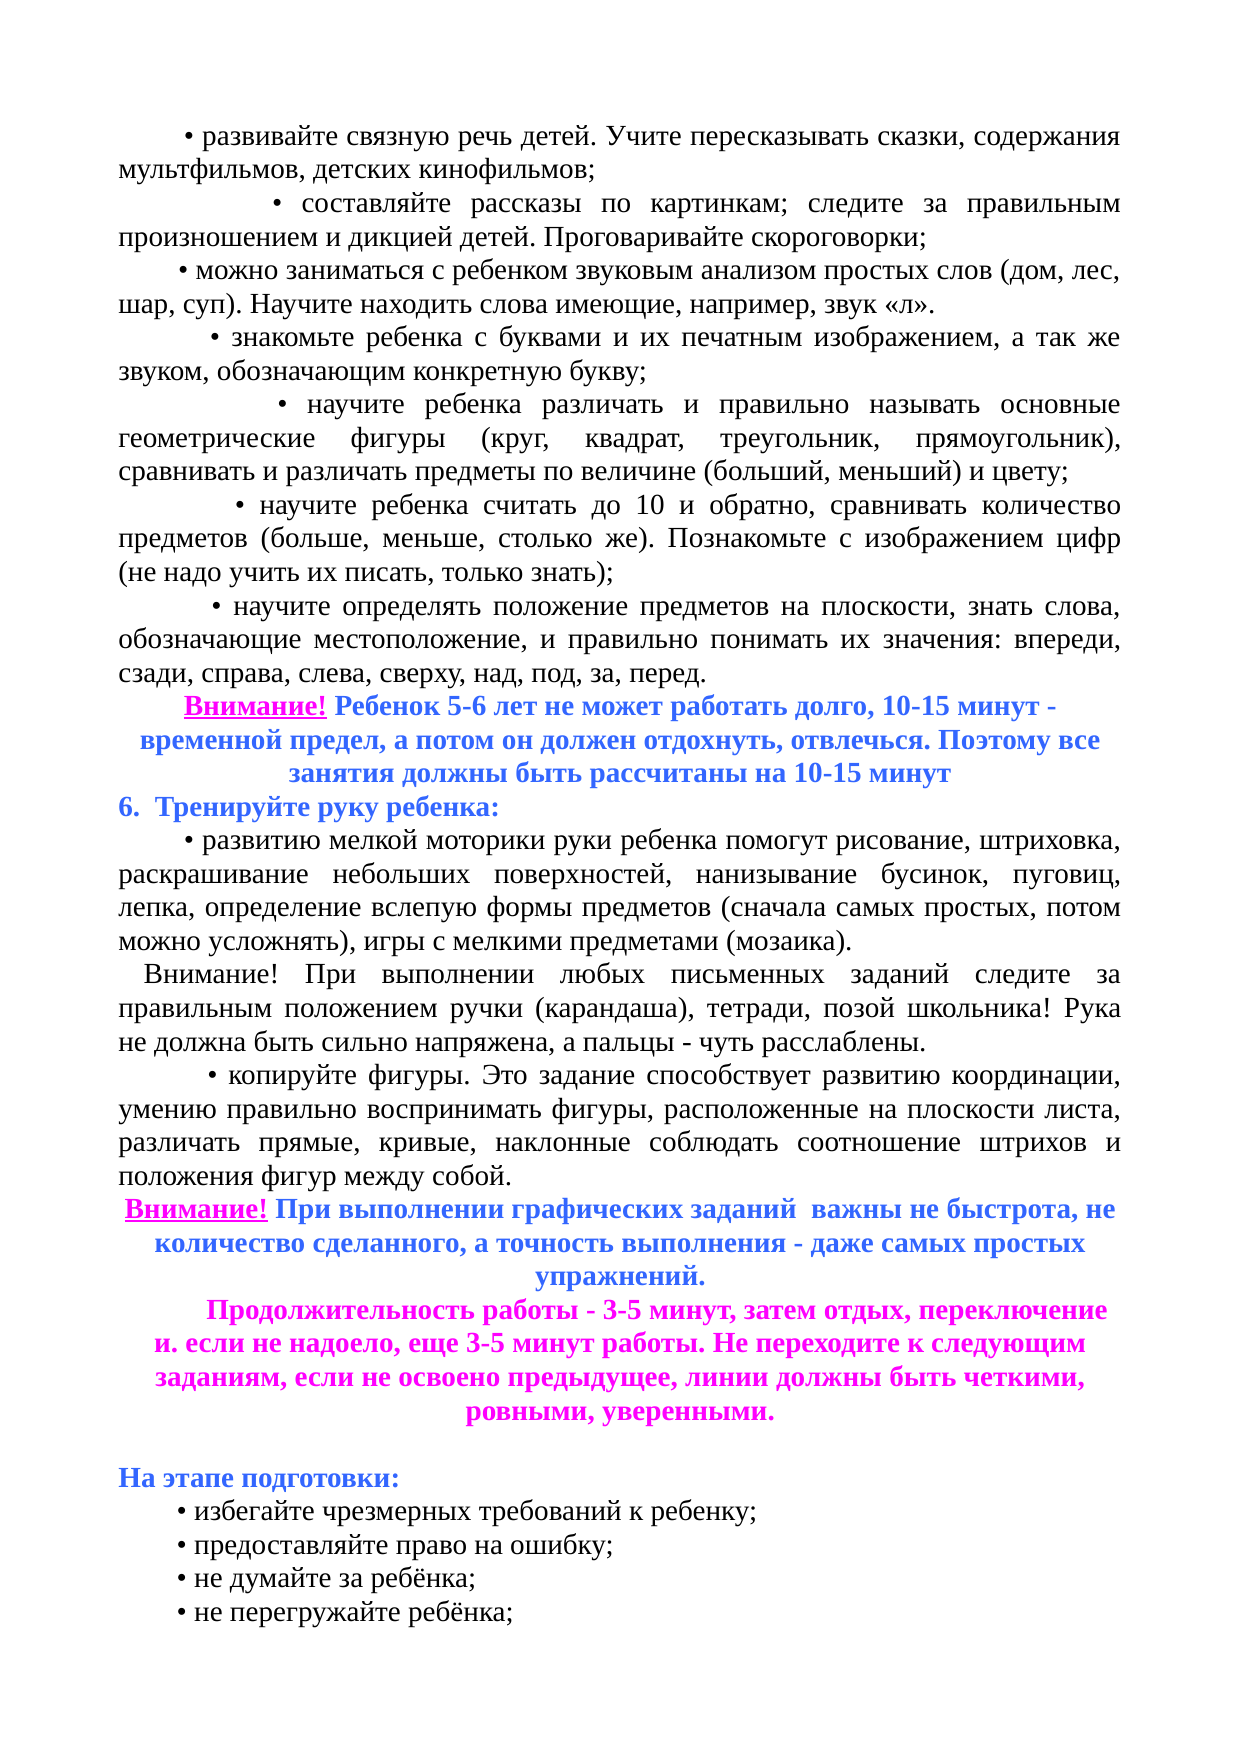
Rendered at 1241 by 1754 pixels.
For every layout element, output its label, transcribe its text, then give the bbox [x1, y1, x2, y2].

text Внимание! При выполнении любых письменных заданий следите за правильным положением ручки (карандаша), тетради, позой школьника! Рука не должна быть сильно напряжена, а пальцы - чуть расслаблены. [118, 957, 1122, 1057]
text • научите определять положение предметов на плоскости, знать слова, обозначающие местоположение, и правильно понимать их значения: впереди, сзади, справа, слева, сверху, над, под, за, перед. [118, 588, 1122, 688]
text • научите ребенка считать до 10 и обратно, сравнивать количество предметов (больше, меньше, столько же). Познакомьте с изображением цифр (не надо учить их писать, только знать); [118, 487, 1122, 588]
text • развивайте связную речь детей. Учите пересказывать сказки, содержания мультфильмов, детских кинофильмов; [118, 118, 1122, 185]
text • избегайте чрезмерных требований к ребенку; [118, 1493, 1122, 1527]
text • знакомьте ребенка с буквами и их печатным изображением, а так же звуком, обозначающим конкретную букву; [118, 319, 1122, 386]
text Внимание! При выполнении графических заданий важны не быстрота, не количество сделанного, а точность выполнения - даже самых простых упражнений. [118, 1191, 1122, 1292]
text • не перегружайте ребёнка; [118, 1594, 1122, 1627]
text Внимание! Ребенок 5-6 лет не может работать долго, 10-15 минут - временной предел, а потом он должен отдохнуть, отвлечься. Поэтому все занятия должны быть рассчитаны на 10-15 минут [118, 688, 1122, 789]
text • копируйте фигуры. Это задание способствует развитию координации, умению правильно воспринимать фигуры, расположенные на плоскости листа, различать прямые, кривые, наклонные соблюдать соотношение штрихов и положения фигур между собой. [118, 1057, 1122, 1191]
text • предоставляйте право на ошибку; [118, 1527, 1122, 1560]
text • научите ребенка различать и правильно называть основные геометрические фигуры (круг, квадрат, треугольник, прямоугольник), сравнивать и различать предметы по величине (больший, меньший) и цвету; [118, 386, 1122, 487]
text • можно заниматься с ребенком звуковым анализом простых слов (дом, лес, шар, суп). Научите находить слова имеющие, например, звук «л». [118, 252, 1122, 319]
text На этапе подготовки: [118, 1460, 1122, 1493]
text 6. Тренируйте руку ребенка: [118, 789, 1122, 822]
text • развитию мелкой моторики руки ребенка помогут рисование, штриховка, раскрашивание небольших поверхностей, нанизывание бусинок, пуговиц, лепка, определение вслепую формы предметов (сначала самых простых, потом можно усложнять), игры с мелкими предметами (мозаика). [118, 822, 1122, 957]
text Продолжительность работы - 3-5 минут, затем отдых, переключение и. если не надоело, еще 3-5 минут работы. Не переходите к следующим заданиям, если не освоено предыдущее, линии должны быть четкими, ровными, уверенными. [118, 1292, 1122, 1426]
text • составляйте рассказы по картинкам; следите за правильным произношением и дикцией детей. Проговаривайте скороговорки; [118, 185, 1122, 252]
text • не думайте за ребёнка; [118, 1560, 1122, 1594]
